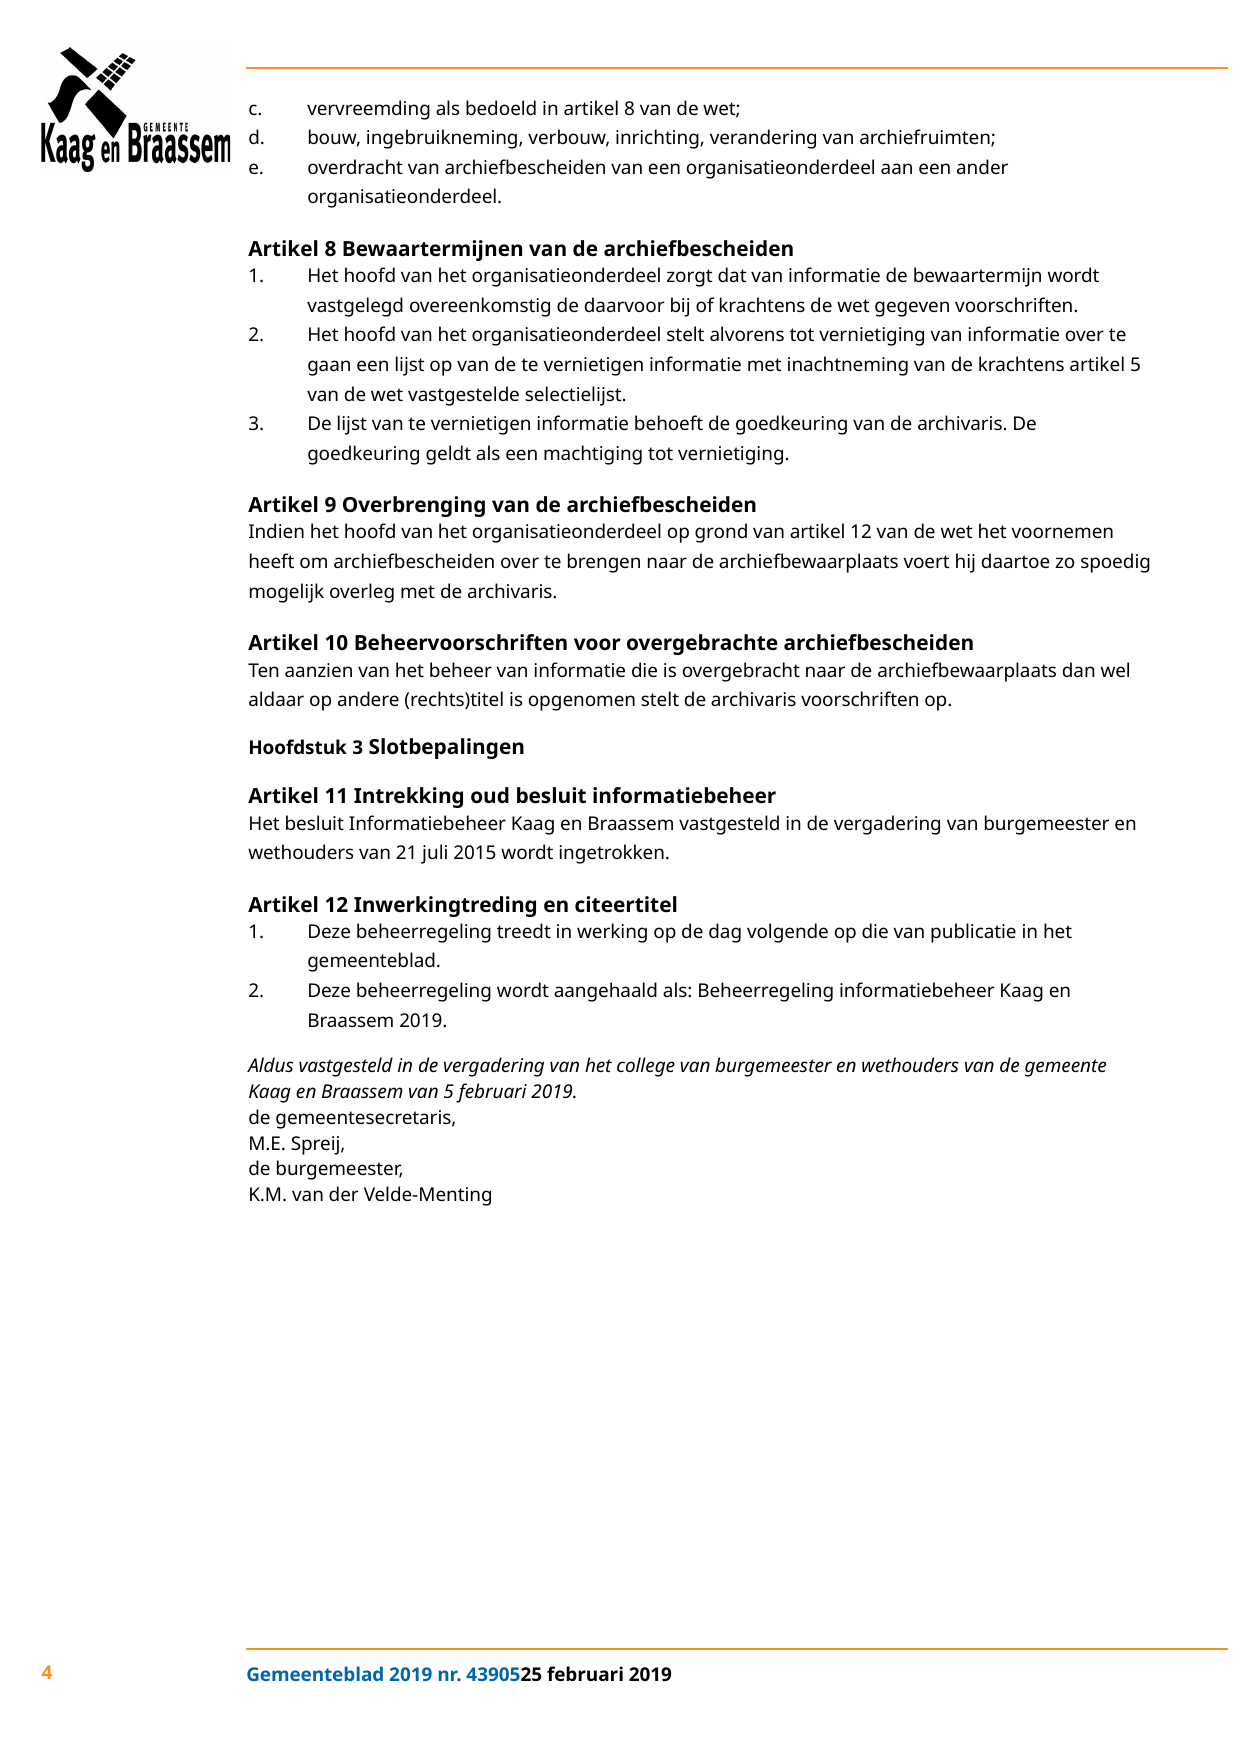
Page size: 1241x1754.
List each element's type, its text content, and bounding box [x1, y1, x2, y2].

text Indien het hoofd van het organisatieonderdeel op grond van artikel 12 van de wet het voornemen heeft om archiefbescheiden over te brengen naar de archiefbewaarplaats voert hij daartoe zo spoedig mogelijk overleg met de archivaris. [248, 519, 1152, 604]
list Het hoofd van het organisatieonderdeel stelt alvorens tot vernietiging van informatie over te gaan een lijst op van de te vernietigen informatie met inachtneming van de krachtens artikel 5 van de wet vastgestelde selectielijst. [248, 322, 1152, 406]
text Artikel 11 Intrekking oud besluit informatiebeheer [248, 781, 1152, 810]
list Deze beheerregeling wordt aangehaald als: Beheerregeling informatiebeheer Kaag en Braassem 2019. [248, 977, 1152, 1033]
text Ten aanzien van het beheer van informatie die is overgebracht naar de archiefbewaarplaats dan wel aldaar op andere (rechts)titel is opgenomen stelt de archivaris voorschriften op. [248, 657, 1152, 712]
text Het besluit Informatiebeheer Kaag en Braassem vastgesteld in de vergadering van burgemeester en wethouders van 21 juli 2015 wordt ingetrokken. [248, 810, 1152, 865]
list De lijst van te vernietigen informatie behoeft de goedkeuring van de archivaris. De goedkeuring geldt als een machtiging tot vernietiging. [248, 410, 1152, 466]
text K.M. van der Velde-Menting [248, 1181, 1152, 1207]
text Artikel 9 Overbrenging van de archiefbescheiden [248, 490, 1152, 519]
text de burgemeester, [248, 1155, 1152, 1181]
text de gemeentesecretaris, [248, 1104, 1152, 1130]
text M.E. Spreij, [248, 1130, 1152, 1155]
list Deze beheerregeling treedt in werking op de dag volgende op die van publicatie in het gemeenteblad. [248, 918, 1152, 973]
text Hoofdstuk 3 Slotbepalingen [248, 732, 1152, 760]
list vervreemding als bedoeld in artikel 8 van de wet; [248, 95, 1152, 121]
list Het hoofd van het organisatieonderdeel zorgt dat van informatie de bewaartermijn wordt vastgelegd overeenkomstig de daarvoor bij of krachtens de wet gegeven voorschriften. [248, 262, 1152, 318]
text Artikel 12 Inwerkingtreding en citeertitel [248, 890, 1152, 918]
list bouw, ingebruikneming, verbouw, inrichting, verandering van archiefruimten; [248, 124, 1152, 150]
list overdracht van archiefbescheiden van een organisatieonderdeel aan een ander organisatieonderdeel. [248, 154, 1152, 209]
picture [41, 47, 231, 172]
text Artikel 8 Bewaartermijnen van de archiefbescheiden [248, 234, 1152, 262]
text Artikel 10 Beheervoorschriften voor overgebrachte archiefbescheiden [248, 628, 1152, 657]
text Aldus vastgesteld in de vergadering van het college van burgemeester en wethouders van de gemeente Kaag en Braassem van 5 februari 2019. [248, 1052, 1152, 1104]
